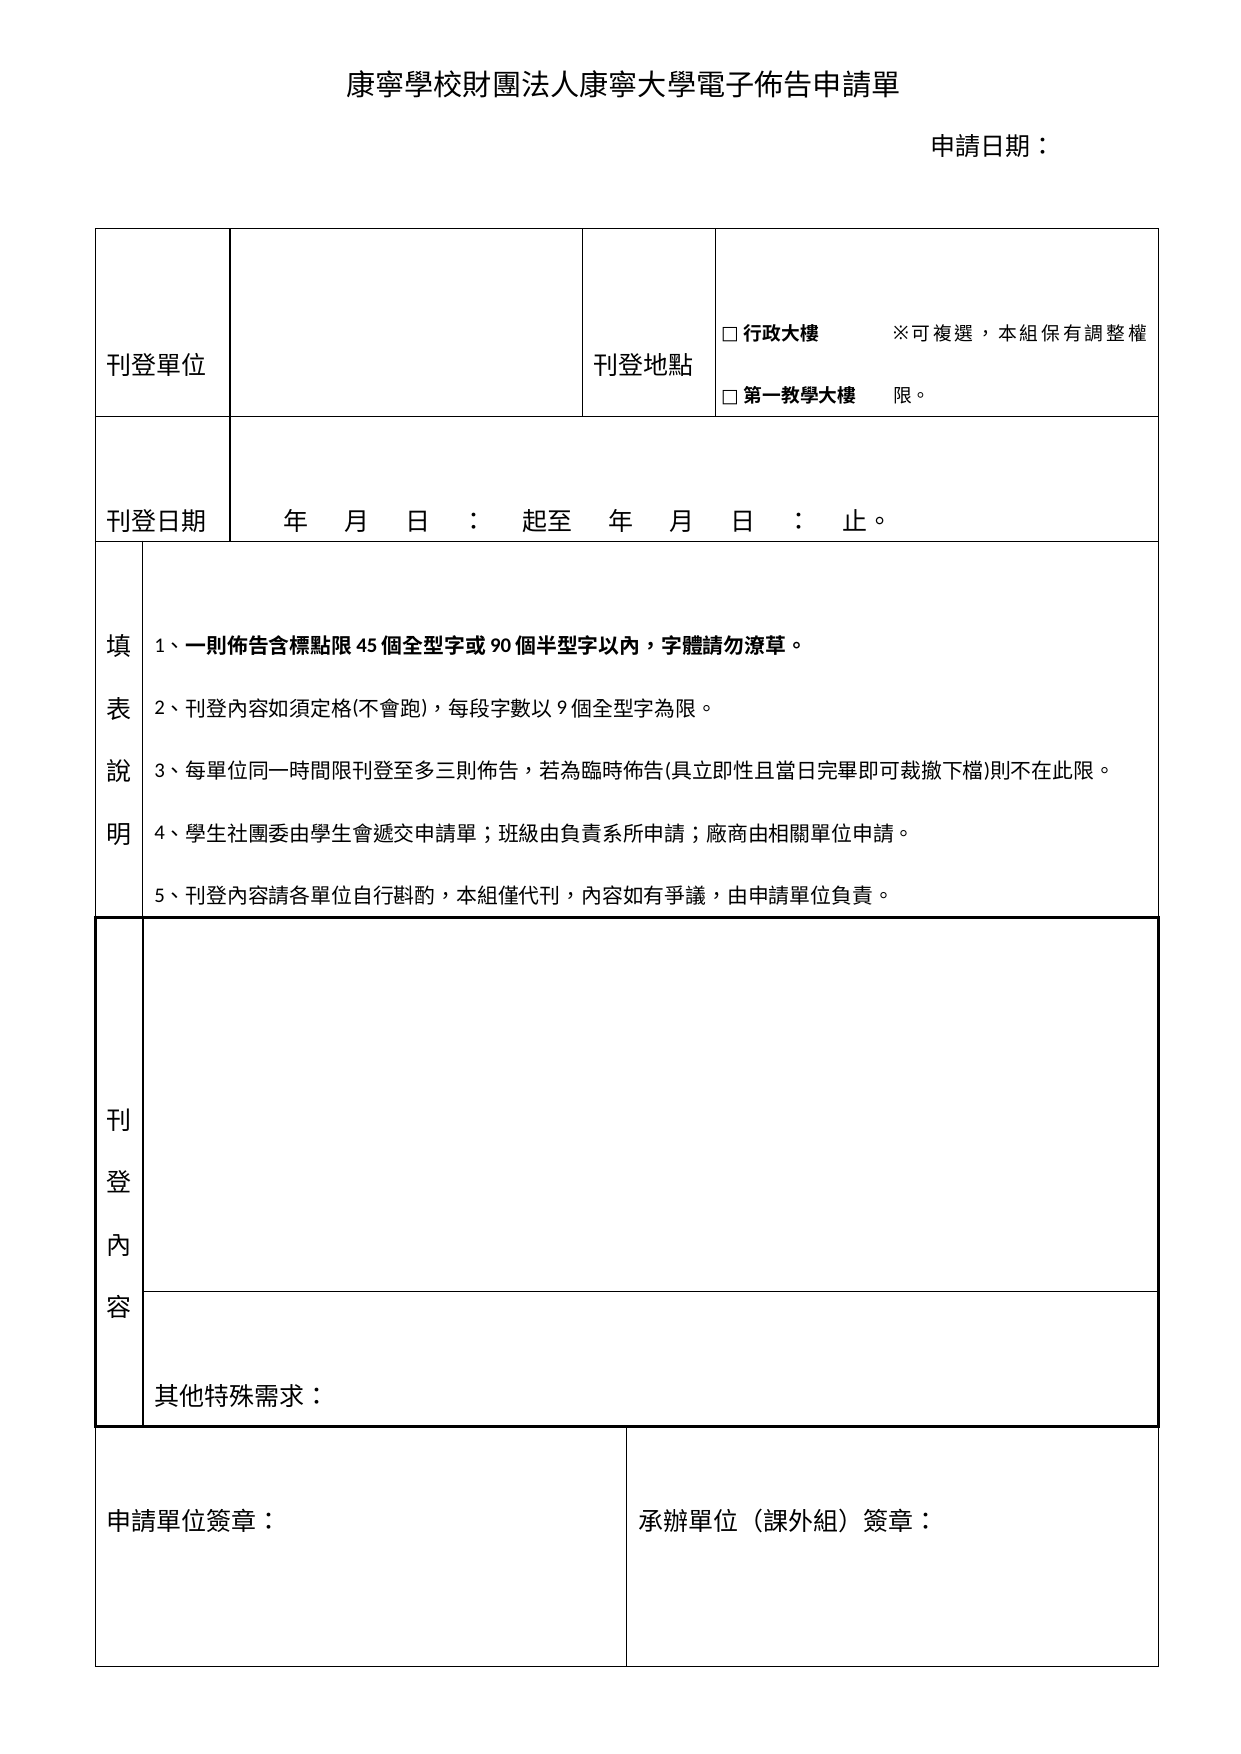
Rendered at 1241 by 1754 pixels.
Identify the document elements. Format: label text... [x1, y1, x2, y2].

text 申請日期： [187, 103, 1054, 166]
table_cell 填表說明 [96, 542, 142, 916]
table_cell 刊登內容 [97, 919, 142, 1425]
table_cell [144, 919, 1157, 1291]
table_cell 年 月 日 ： 起至 年 月 日 ： 止。 [231, 417, 1158, 541]
table_header [231, 229, 582, 416]
table_header ※可複選，本組保有調整權限。 [893, 229, 1158, 416]
table_header □ 行政大樓 □ 第一教學大樓 [716, 229, 893, 416]
table_cell 申請單位簽章： [96, 1428, 626, 1666]
table_header 刊登地點 [583, 229, 715, 416]
table_header 刊登單位 [96, 229, 229, 416]
table_cell 承辦單位（課外組）簽章： [627, 1428, 1158, 1666]
table_cell 其他特殊需求： [144, 1292, 1157, 1425]
table_cell 1、一則佈告含標點限45個全型字或90個半型字以內，字體請勿潦草。 2、刊登內容如須定格(不會跑)，每段字數以9個全型字為限。 3、每單位同一時間限刊登至多三則佈告，若為臨時佈告(具立即性且當日完畢即可裁撤下檔)則不在此限。 4、學生社團委由學生會遞交申請單；班級由負責系所申請；廠商由相關單位申請。 5、刊登內容請各單位自行斟酌，本組僅代刊，內容如有爭議，由申請單位負責。 [143, 542, 1158, 916]
text 康寧學校財團法人康寧大學電子佈告申請單 [99, 41, 1147, 103]
table_cell 刊登日期 [96, 417, 229, 541]
